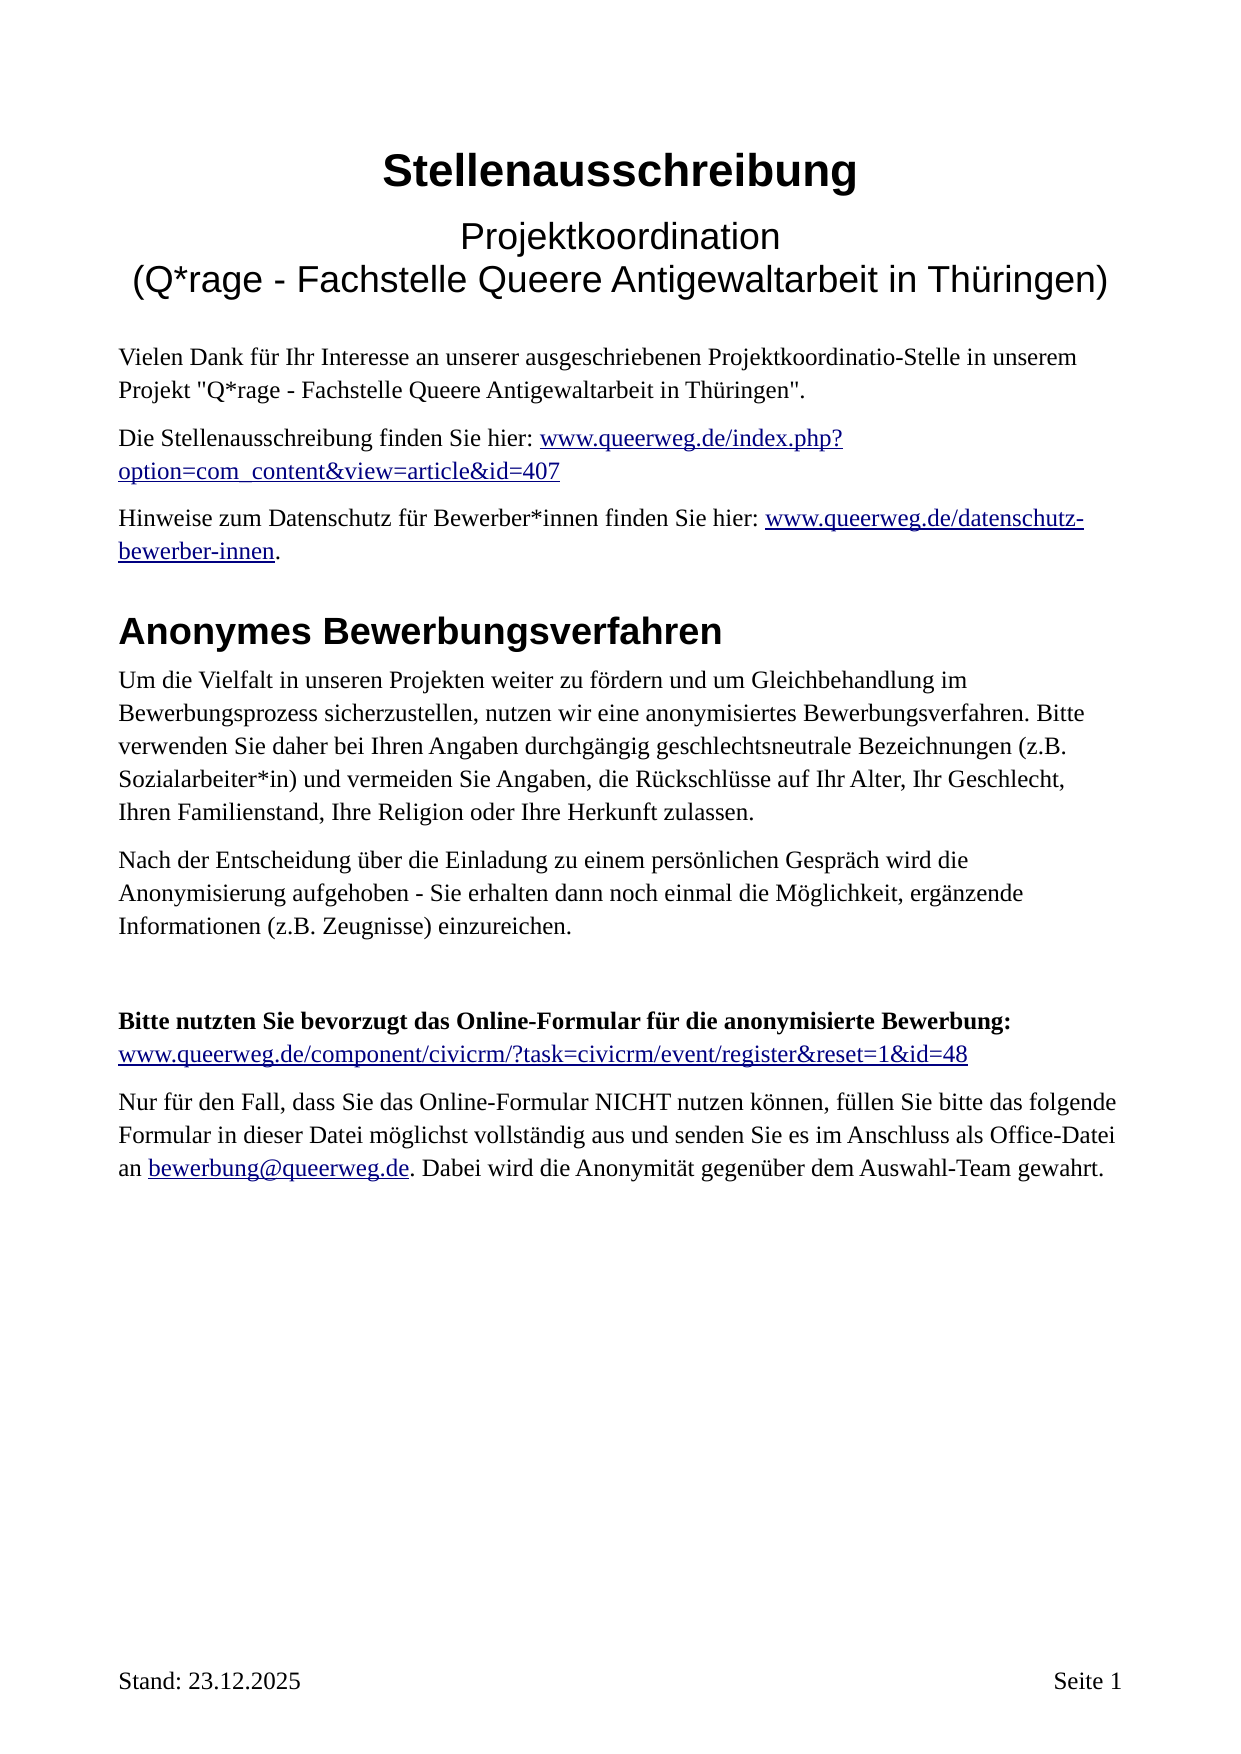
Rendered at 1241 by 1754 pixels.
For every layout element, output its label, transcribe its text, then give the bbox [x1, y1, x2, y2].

text Nur für den Fall, dass Sie das Online-Formular NICHT nutzen können, füllen Sie bitte das folgende Formular in dieser Datei möglichst vollständig aus und senden Sie es im Anschluss als Office-Datei an bewerbung@queerweg.de. Dabei wird die Anonymität gegenüber dem Auswahl-Team gewahrt. [118, 1087, 1122, 1181]
text Vielen Dank für Ihr Interesse an unserer ausgeschriebenen Projektkoordinatio-Stelle in unserem Projekt "Q*rage - Fachstelle Queere Antigewaltarbeit in Thüringen". [118, 342, 1122, 404]
subtitle Anonymes Bewerbungsverfahren [118, 609, 1122, 653]
text Die Stellenausschreibung finden Sie hier: www.queerweg.de/index.php?option=com_content&view=article&id=407 [118, 423, 1122, 484]
text Um die Vielfalt in unseren Projekten weiter zu fördern und um Gleichbehandlung im Bewerbungsprozess sicherzustellen, nutzen wir eine anonymisiertes Bewerbungsverfahren. Bitte verwenden Sie daher bei Ihren Angaben durchgängig geschlechtsneutrale Bezeichnungen (z.B. Sozialarbeiter*in) und vermeiden Sie Angaben, die Rückschlüsse auf Ihr Alter, Ihr Geschlecht, Ihren Familienstand, Ihre Religion oder Ihre Herkunft zulassen. [118, 665, 1122, 826]
subtitle Projektkoordination (Q*rage - Fachstelle Queere Antigewaltarbeit in Thüringen) [118, 214, 1122, 301]
text Nach der Entscheidung über die Einladung zu einem persönlichen Gespräch wird die Anonymisierung aufgehoben - Sie erhalten dann noch einmal die Möglichkeit, ergänzende Informationen (z.B. Zeugnisse) einzureichen. [118, 845, 1122, 939]
text Bitte nutzten Sie bevorzugt das Online-Formular für die anonymisierte Bewerbung: www.queerweg.de/component/civicrm/?task=civicrm/event/register&reset=1&id=48 [118, 1006, 1122, 1068]
text Hinweise zum Datenschutz für Bewerber*innen finden Sie hier: www.queerweg.de/datenschutz-bewerber-innen. [118, 503, 1122, 565]
title Stellenausschreibung [118, 143, 1122, 196]
